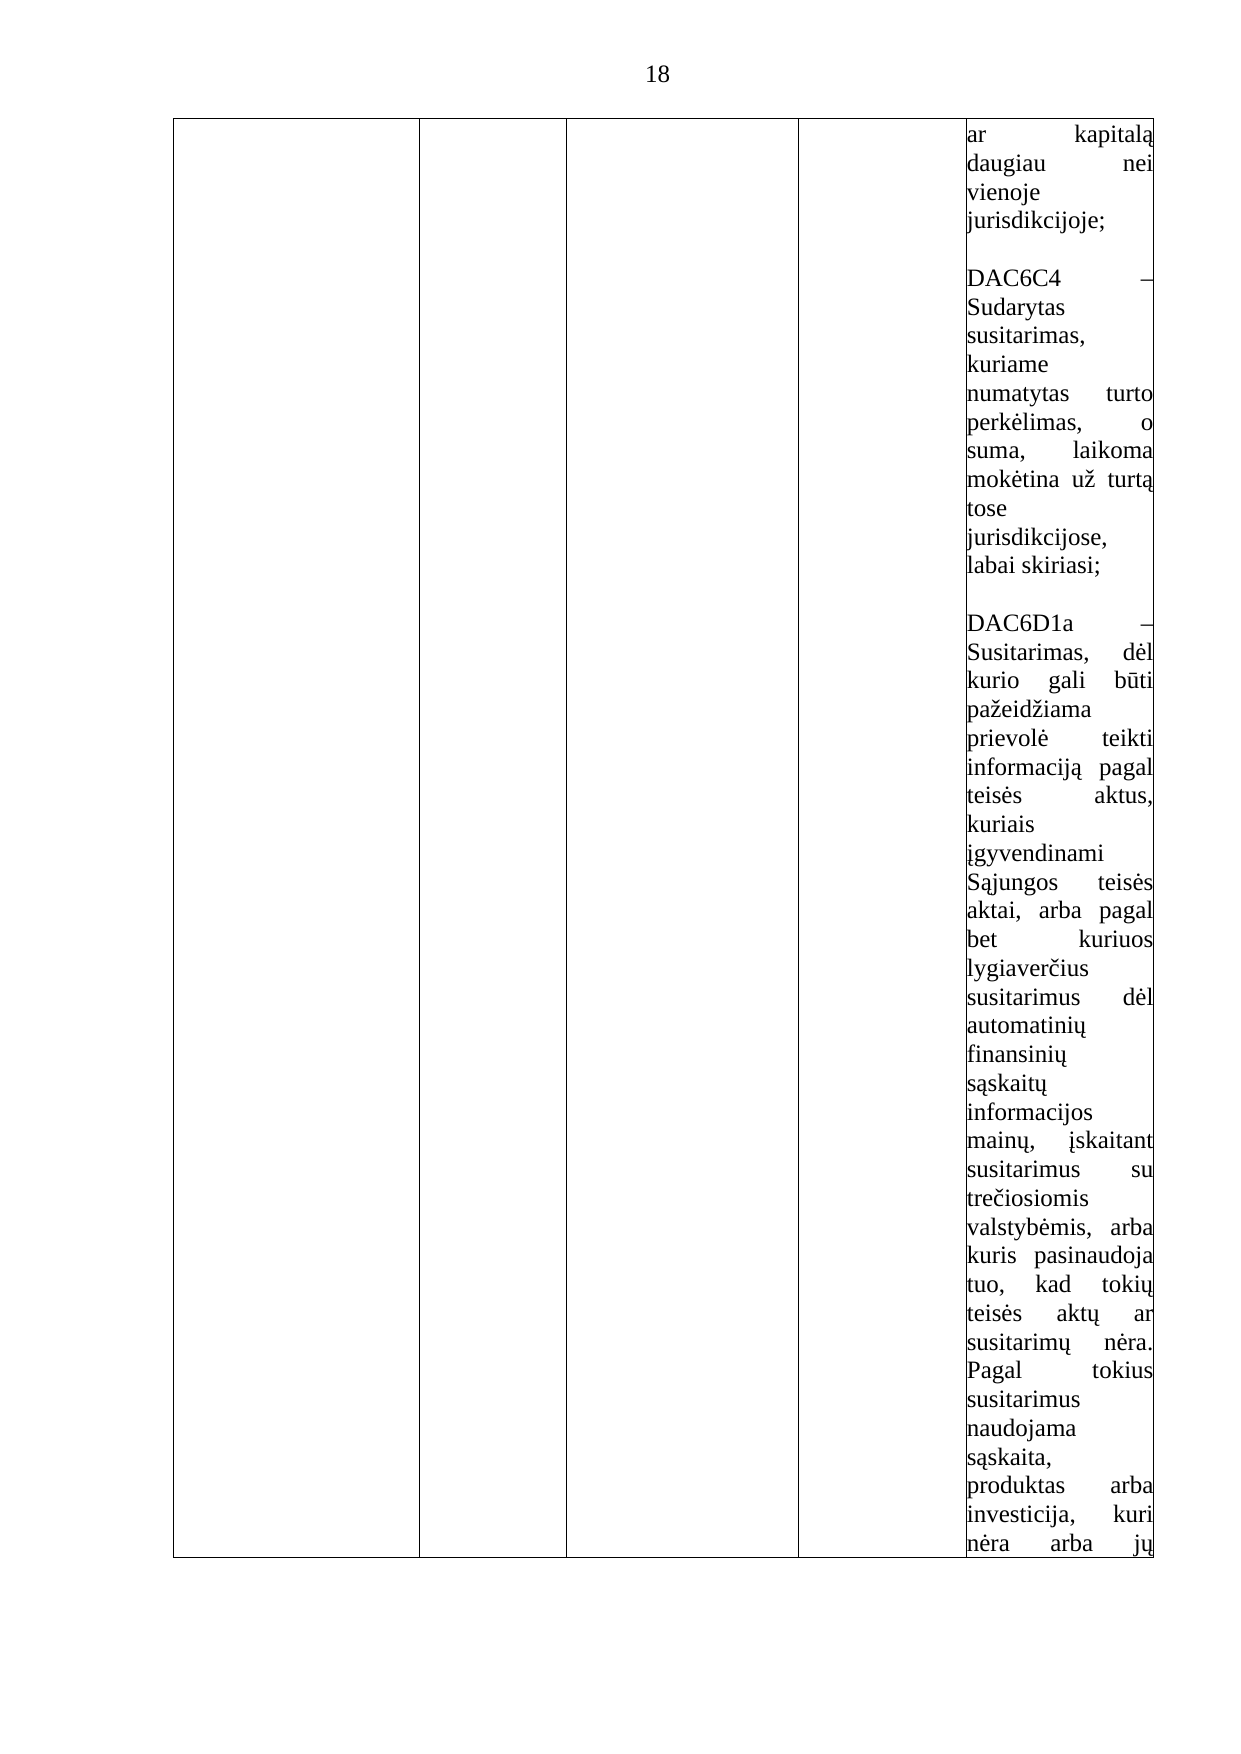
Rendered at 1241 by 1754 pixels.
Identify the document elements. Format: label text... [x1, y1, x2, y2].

table_cell [567, 119, 798, 1557]
table_cell [799, 119, 966, 1557]
table_cell [174, 119, 419, 1557]
table_cell ar kapitalą daugiau nei vienoje jurisdikcijoje; DAC6C4 – Sudarytas susitarimas, kuriame numatytas turto perkėlimas, o suma, laikoma mokėtina už turtą tose jurisdikcijose, labai skiriasi; DAC6D1a – Susitarimas, dėl kurio gali būti pažeidžiama prievolė teikti informaciją pagal teisės aktus, kuriais įgyvendinami Sąjungos teisės aktai, arba pagal bet kuriuos lygiaverčius susitarimus dėl automatinių finansinių sąskaitų informacijos mainų, įskaitant susitarimus su trečiosiomis valstybėmis, arba kuris pasinaudoja tuo, kad tokių teisės aktų ar susitarimų nėra. Pagal tokius susitarimus naudojama sąskaita, produktas arba investicija, kuri nėra arba jų [967, 119, 1153, 1557]
table_cell [420, 119, 566, 1557]
